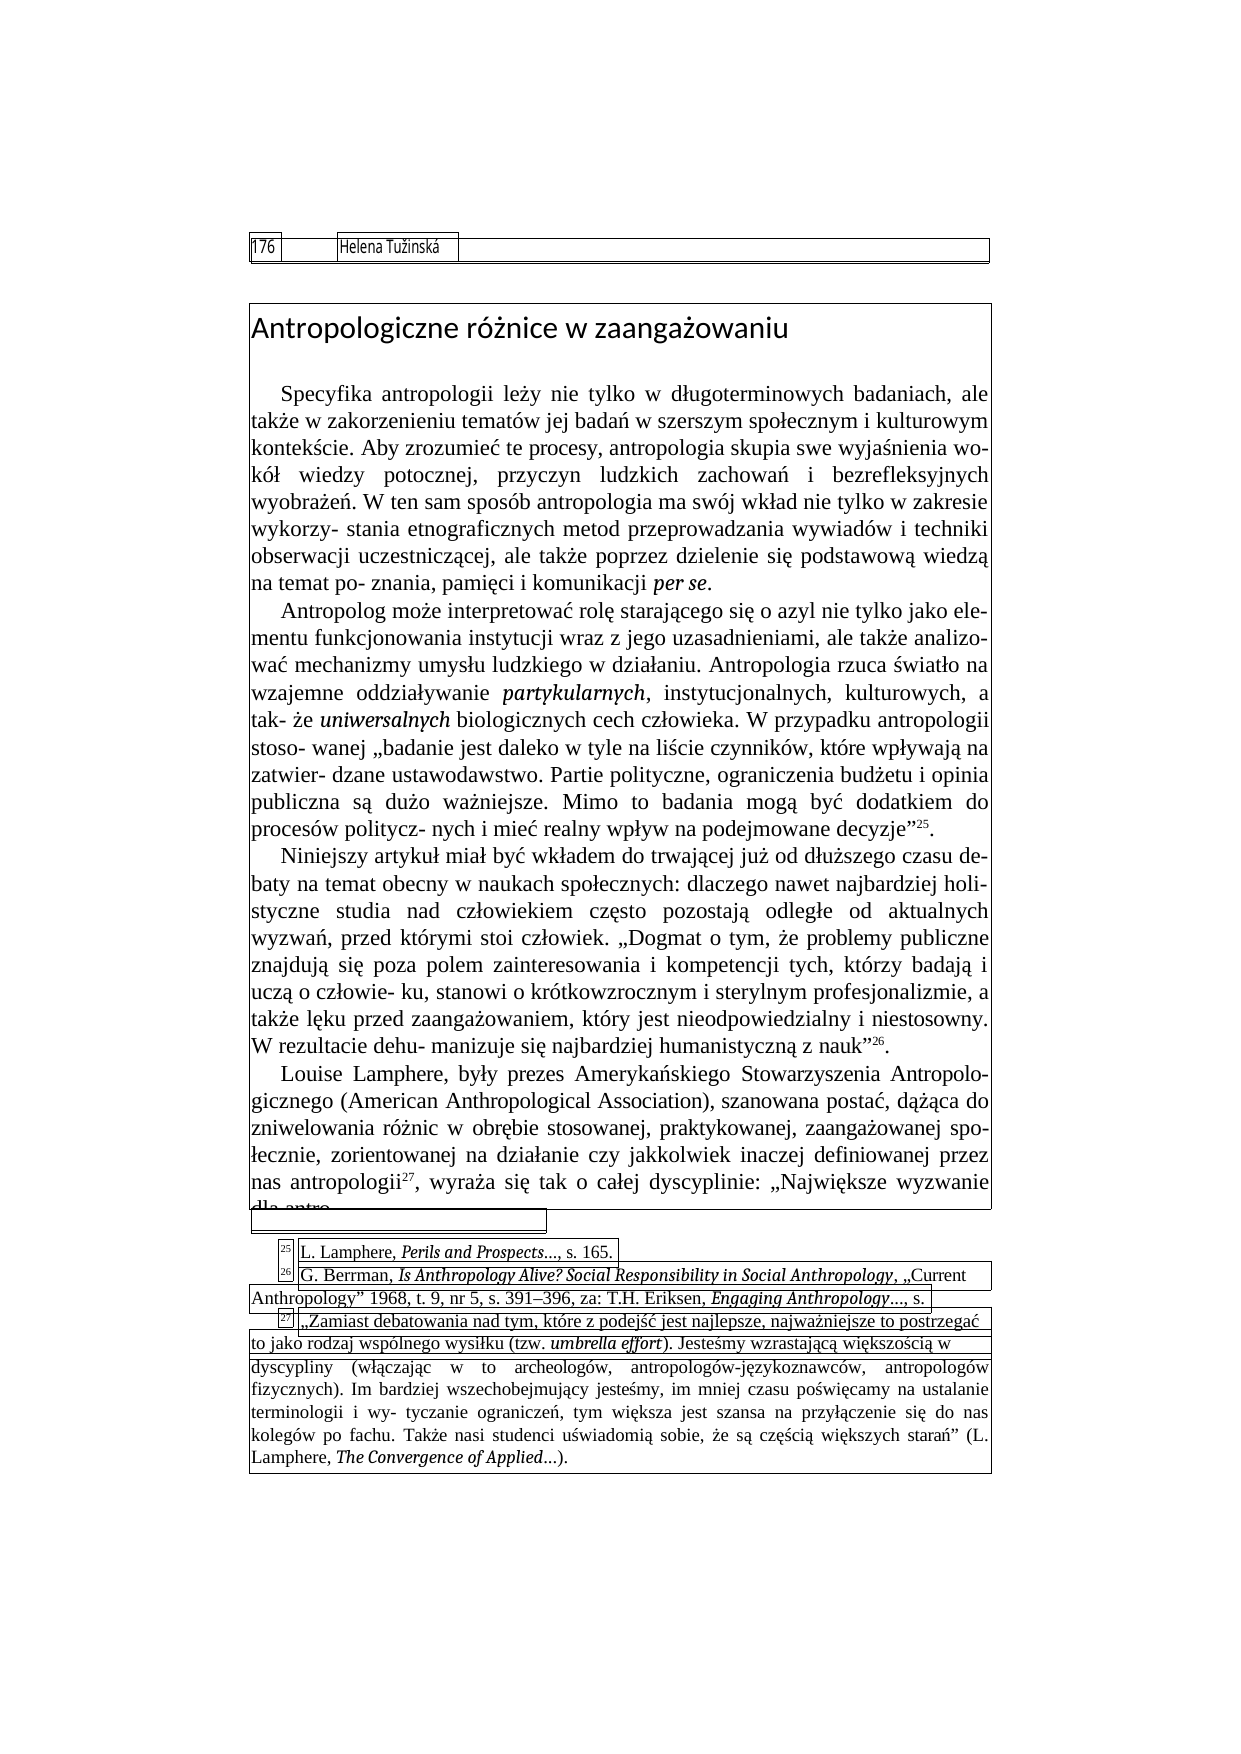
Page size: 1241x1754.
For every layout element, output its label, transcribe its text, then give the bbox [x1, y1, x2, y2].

text Niniejszy artykuł miał być wkładem do trwającej już od dłuższego czasu de- baty na temat obecny w naukach społecznych: dlaczego nawet najbardziej holi- styczne studia nad człowiekiem często pozostają odległe od aktualnych wyzwań, przed którymi stoi człowiek. „Dogmat o tym, że problemy publiczne znajdują się poza polem zainteresowania i kompetencji tych, którzy badają i uczą o człowie- ku, stanowi o krótkowzrocznym i sterylnym profesjonalizmie, a także lęku przed zaangażowaniem, który jest nieodpowiedzialny i niestosowny. W rezultacie dehu- manizuje się najbardziej humanistyczną z nauk”26. [251, 843, 989, 1058]
text Louise Lamphere, były prezes Amerykańskiego Stowarzyszenia Antropolo- gicznego (American Anthropological Association), szanowana postać, dążąca do zniwelowania różnic w obrębie stosowanej, praktykowanej, zaangażowanej spo- łecznie, zorientowanej na działanie czy jakkolwiek inaczej definiowanej przez nas antropologii27, wyraża się tak o całej dyscyplinie: „Największe wyzwanie dla antro- [251, 1060, 989, 1209]
text 176 [252, 239, 281, 259]
text Anthropology” 1968, t. 9, nr 5, s. 391–396, za: T.H. Eriksen, Engaging Anthropology..., s. 16. [251, 1287, 931, 1313]
text Antropologiczne różnice w zaangażowaniu [251, 308, 991, 347]
text Antropolog może interpretować rolę starającego się o azyl nie tylko jako ele- mentu funkcjonowania instytucji wraz z jego uzasadnieniami, ale także analizo- wać mechanizmy umysłu ludzkiego w działaniu. Antropologia rzuca światło na wzajemne oddziaływanie partykularnych, instytucjonalnych, kulturowych, a tak- że uniwersalnych biologicznych cech człowieka. W przypadku antropologii stoso- wanej „badanie jest daleko w tyle na liście czynników, które wpływają na zatwier- dzane ustawodawstwo. Partie polityczne, ograniczenia budżetu i opinia publiczna są dużo ważniejsze. Mimo to badania mogą być dodatkiem do procesów politycz- nych i mieć realny wpływ na podejmowane decyzje”25. [251, 597, 989, 842]
text to jako rodzaj wspólnego wysiłku (tzw. umbrella effort). Jesteśmy wzrastającą większością w obrębie [251, 1332, 991, 1353]
text [339, 233, 458, 238]
text 26 [280, 1266, 293, 1277]
text 27 [280, 1311, 293, 1323]
text 25 [280, 1243, 293, 1254]
text [251, 233, 281, 238]
text G. Berrman, Is Anthropology Alive? Social Responsibility in Social Anthropology, „Current [300, 1264, 991, 1286]
text Helena Tužinská [339, 239, 458, 259]
text dyscypliny (włączając w to archeologów, antropologów-językoznawców, antropologów fizycznych). Im bardziej wszechobejmujący jesteśmy, im mniej czasu poświęcamy na ustalanie terminologii i wy- tyczanie ograniczeń, tym większa jest szansa na przyłączenie się do nas kolegów po fachu. Także nasi studenci uświadomią sobie, że są częścią większych starań” (L. Lamphere, The Convergence of Applied...). [251, 1356, 989, 1468]
text „Zamiast debatowania nad tym, które z podejść jest najlepsze, najważniejsze to postrzegać [300, 1310, 991, 1329]
text Specyfika antropologii leży nie tylko w długoterminowych badaniach, ale także w zakorzenieniu tematów jej badań w szerszym społecznym i kulturowym kontekście. Aby zrozumieć te procesy, antropologia skupia swe wyjaśnienia wo- kół wiedzy potocznej, przyczyn ludzkich zachowań i bezrefleksyjnych wyobrażeń. W ten sam sposób antropologia ma swój wkład nie tylko w zakresie wykorzy- stania etnograficznych metod przeprowadzania wywiadów i techniki obserwacji uczestniczącej, ale także poprzez dzielenie się podstawową wiedzą na temat po- znania, pamięci i komunikacji per se. [251, 380, 989, 596]
text L. Lamphere, Perils and Prospects..., s. 165. [300, 1241, 618, 1261]
